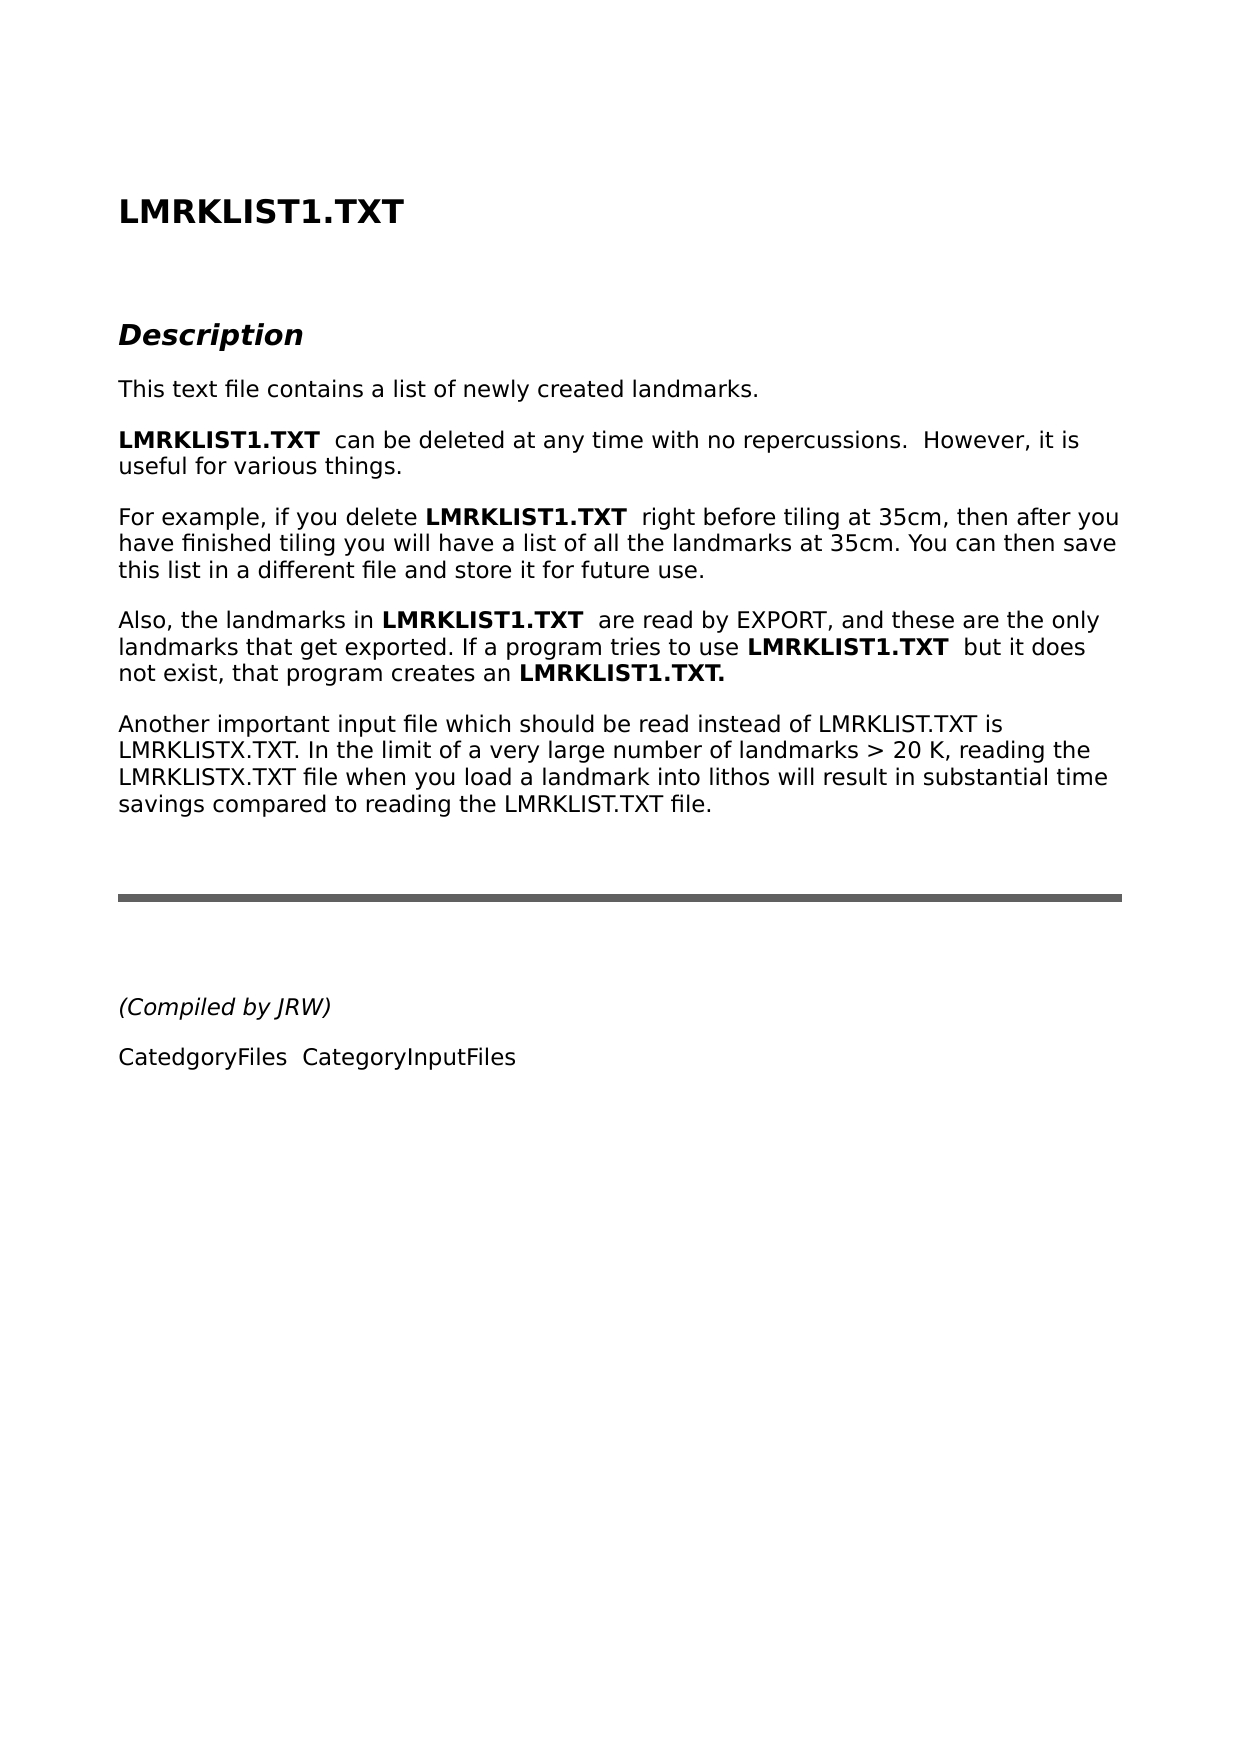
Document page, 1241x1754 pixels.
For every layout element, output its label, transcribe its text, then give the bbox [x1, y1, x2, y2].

text Another important input file which should be read instead of LMRKLIST.TXT is LMRKLISTX.TXT. In the limit of a very large number of landmarks > 20 K, reading the LMRKLISTX.TXT file when you load a landmark into lithos will result in substantial time savings compared to reading the LMRKLIST.TXT file. [118, 711, 1122, 817]
text This text file contains a list of newly created landmarks. [118, 377, 1122, 403]
text Also, the landmarks in LMRKLIST1.TXT are read by EXPORT, and these are the only landmarks that get exported. If a program tries to use LMRKLIST1.TXT but it does not exist, that program creates an LMRKLIST1.TXT. [118, 607, 1122, 687]
text LMRKLIST1.TXT can be deleted at any time with no repercussions. However, it is useful for various things. [118, 427, 1122, 480]
text CatedgoryFiles CategoryInputFiles [118, 1044, 1122, 1071]
subtitle Description [118, 319, 1122, 352]
text For example, if you delete LMRKLIST1.TXT right before tiling at 35cm, then after you have finished tiling you will have a list of all the landmarks at 35cm. You can then save this list in a different file and store it for future use. [118, 504, 1122, 584]
text (Compiled by JRW) [118, 994, 1122, 1020]
subtitle LMRKLIST1.TXT [118, 193, 1122, 231]
